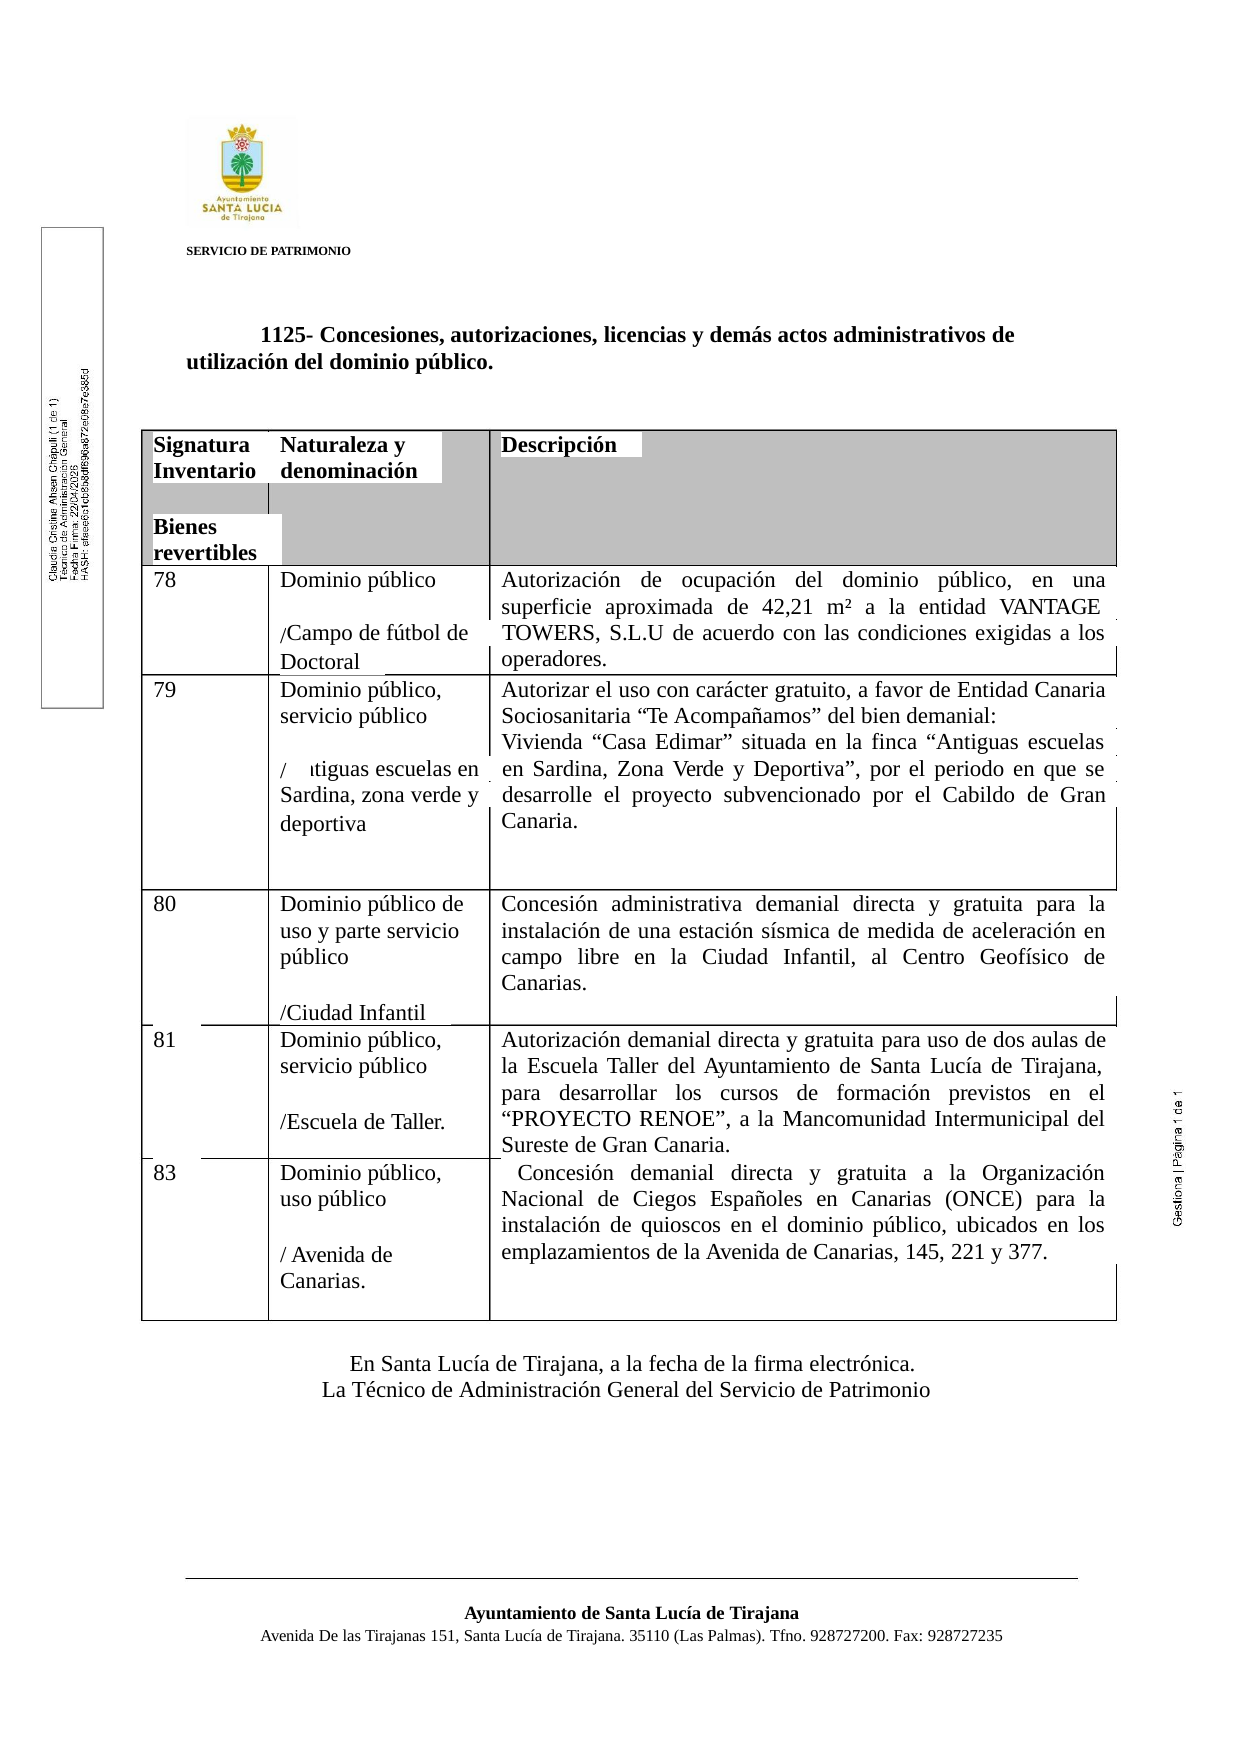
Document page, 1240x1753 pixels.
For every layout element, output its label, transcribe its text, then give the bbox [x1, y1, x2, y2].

text 1 [260, 322, 272, 348]
text Dominio público, [280, 1160, 466, 1185]
text Inventario denominación [153, 458, 442, 483]
text Avenida de [291, 1242, 419, 1267]
text Escuela de Taller. [286, 1109, 473, 1134]
text SERVICIO DE PATRIMONIO [186, 244, 378, 258]
text uso público [280, 1186, 466, 1212]
text Sureste de Gran Canaria. [501, 1132, 1130, 1158]
text la Escuela Taller del Ayuntamiento de Santa Lucía de Tirajana, [501, 1053, 1130, 1079]
text Autorización de ocupación del dominio público, en una [501, 567, 1129, 593]
text 8 [153, 1160, 164, 1185]
text Autorizar el uso con carácter gratuito, a favor de Entidad Canaria [501, 677, 1129, 702]
text 1 [164, 1027, 201, 1052]
text 8 [164, 567, 201, 593]
text Sardina, zona verde y desarrolle el proyecto subvencionado por el Cabildo de Gran [280, 782, 1129, 807]
text Avenida De las Tirajanas 151, Santa Lucía de Tirajana. 35110 (Las Palmas). Tfno. 928727200. Fax: 928727235 [260, 1627, 1029, 1646]
text uso y parte servicio [280, 918, 488, 943]
text En Santa Lucía de Tirajana, a la fecha de la firma electrónica. [349, 1351, 952, 1376]
text Ciudad Infantil [286, 999, 451, 1025]
text Antiguas escuelas en en Sardina, Zona Verde y Deportiva”, por el periodo en que se [286, 756, 1129, 781]
text Vivienda “Casa Edimar” situada en la finca “Antiguas escuelas [501, 729, 1129, 755]
text Dominio público [280, 567, 461, 593]
text Descripción [501, 432, 642, 457]
text emplazamientos de la Avenida de Canarias, 145, 221 y 377. [501, 1239, 1130, 1264]
text Ayuntamiento de Santa Lucía de Tirajana [464, 1602, 1029, 1623]
text campo libre en la Ciudad Infantil, al Centro Geofísico de [501, 944, 1129, 969]
text 9 [164, 677, 201, 702]
text / [280, 758, 311, 784]
text Campo de fútbol de TOWERS, S.L.U de acuerdo con las condiciones exigidas a los [286, 620, 1129, 646]
text Canaria. [501, 808, 603, 834]
text servicio público [280, 1053, 466, 1079]
text 125- Concesiones, autorizaciones, licencias y demás actos administrativos de [272, 322, 1038, 348]
text Bienes [153, 514, 282, 539]
text 3 [164, 1160, 201, 1185]
text público [280, 944, 488, 969]
text 7 [153, 567, 164, 593]
text Doctoral [280, 649, 385, 675]
text Nacional de Ciegos Españoles en Canarias (ONCE) para la [501, 1186, 1130, 1212]
text / [280, 623, 311, 648]
text “PROYECTO RENOE”, a la Mancomunidad Intermunicipal del [501, 1106, 1130, 1131]
text para desarrollar los cursos de formación previstos en el [501, 1080, 1130, 1105]
text revertibles [153, 540, 282, 565]
text instalación de una estación sísmica de medida de aceleración en [501, 918, 1129, 943]
text deportiva [280, 811, 392, 837]
text Concesión administrativa demanial directa y gratuita para la [501, 891, 1129, 917]
text utilización del dominio público. [186, 349, 518, 374]
text 0 [164, 891, 201, 917]
text Autorización demanial directa y gratuita para uso de dos aulas de [501, 1027, 1130, 1052]
text / [280, 999, 286, 1025]
text superficie aproximada de 42,21 m² a la entidad VANTAGE [501, 594, 1129, 619]
text / [280, 1109, 286, 1134]
text Sociosanitaria “Te Acompañamos” del bien demanial: [501, 703, 1129, 728]
text operadores. [501, 646, 632, 672]
text 8 [153, 891, 164, 917]
text La Técnico de Administración General del Servicio de Patrimonio [322, 1377, 952, 1403]
text Dominio público, [280, 677, 466, 702]
text 7 [153, 677, 164, 702]
text Concesión demanial directa y gratuita a la Organización [517, 1160, 1130, 1185]
text Canarias. [501, 970, 1129, 996]
text Signatura Naturaleza y [153, 432, 442, 457]
text Dominio público de [280, 891, 488, 917]
text / [280, 1242, 291, 1267]
text instalación de quioscos en el dominio público, ubicados en los [501, 1212, 1130, 1238]
text Dominio público, [280, 1027, 466, 1052]
text 8 [153, 1027, 164, 1052]
text Canarias. [280, 1268, 391, 1293]
text servicio público [280, 703, 466, 728]
